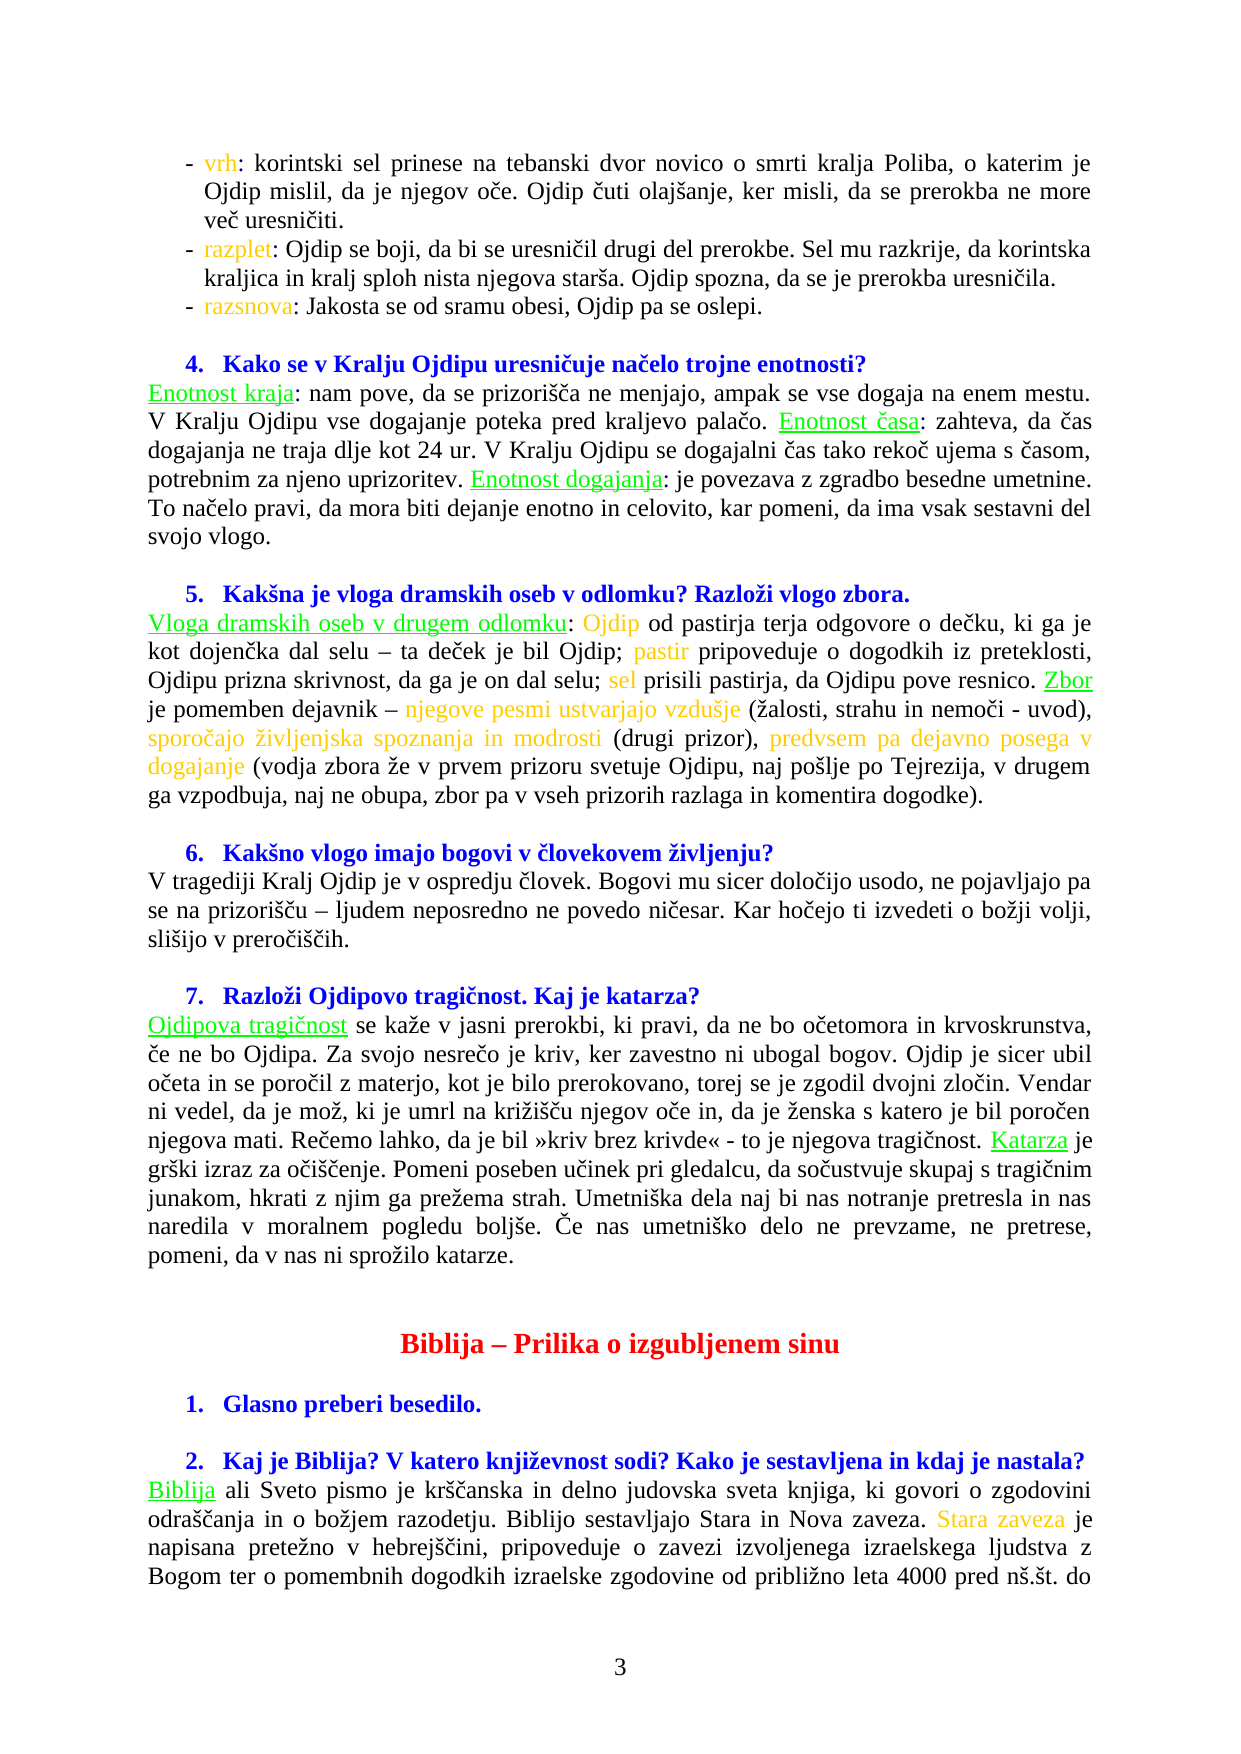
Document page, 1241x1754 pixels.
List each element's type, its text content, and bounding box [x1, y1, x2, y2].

list Kako se v Kralju Ojdipu uresničuje načelo trojne enotnosti? [185, 349, 1093, 378]
list Razloži Ojdipovo tragičnost. Kaj je katarza? [185, 981, 1093, 1010]
list Kakšna je vloga dramskih oseb v odlomku? Razloži vlogo zbora. [185, 579, 1093, 608]
text Biblija – Prilika o izgubljenem sinu [148, 1326, 1093, 1360]
list razplet: Ojdip se boji, da bi se uresničil drugi del prerokbe. Sel mu razkrije, da korintska kraljica in kralj sploh nista njegova starša. Ojdip spozna, da se je prerokba uresničila. [185, 234, 1093, 291]
list vrh: korintski sel prinese na tebanski dvor novico o smrti kralja Poliba, o katerim je Ojdip mislil, da je njegov oče. Ojdip čuti olajšanje, ker misli, da se prerokba ne more več uresničiti. [185, 148, 1093, 234]
text Ojdipova tragičnost se kaže v jasni prerokbi, ki pravi, da ne bo očetomora in krvoskrunstva, če ne bo Ojdipa. Za svojo nesrečo je kriv, ker zavestno ni ubogal bogov. Ojdip je sicer ubil očeta in se poročil z materjo, kot je bilo prerokovano, torej se je zgodil dvojni zločin. Vendar ni vedel, da je mož, ki je umrl na križišču njegov oče in, da je ženska s katero je bil poročen njegova mati. Rečemo lahko, da je bil »kriv brez krivde« - to je njegova tragičnost. Katarza je grški izraz za očiščenje. Pomeni poseben učinek pri gledalcu, da sočustvuje skupaj s tragičnim junakom, hkrati z njim ga prežema strah. Umetniška dela naj bi nas notranje pretresla in nas naredila v moralnem pogledu boljše. Če nas umetniško delo ne prevzame, ne pretrese, pomeni, da v nas ni sprožilo katarze. [148, 1010, 1093, 1269]
list razsnova: Jakosta se od sramu obesi, Ojdip pa se oslepi. [185, 291, 1093, 320]
text V tragediji Kralj Ojdip je v ospredju človek. Bogovi mu sicer določijo usodo, ne pojavljajo pa se na prizorišču – ljudem neposredno ne povedo ničesar. Kar hočejo ti izvedeti o božji volji, slišijo v preročiščih. [148, 866, 1093, 953]
list Glasno preberi besedilo. [185, 1389, 1093, 1417]
list Kakšno vlogo imajo bogovi v človekovem življenju? [185, 838, 1093, 866]
text Biblija ali Sveto pismo je krščanska in delno judovska sveta knjiga, ki govori o zgodovini odraščanja in o božjem razodetju. Biblijo sestavljajo Stara in Nova zaveza. Stara zaveza je napisana pretežno v hebrejščini, pripoveduje o zavezi izvoljenega izraelskega ljudstva z Bogom ter o pomembnih dogodkih izraelske zgodovine od približno leta 4000 pred nš.št. do [148, 1475, 1093, 1590]
list Kaj je Biblija? V katero književnost sodi? Kako je sestavljena in kdaj je nastala? [185, 1446, 1093, 1475]
text Vloga dramskih oseb v drugem odlomku: Ojdip od pastirja terja odgovore o dečku, ki ga je kot dojenčka dal selu – ta deček je bil Ojdip; pastir pripoveduje o dogodkih iz preteklosti, Ojdipu prizna skrivnost, da ga je on dal selu; sel prisili pastirja, da Ojdipu pove resnico. Zbor je pomemben dejavnik – njegove pesmi ustvarjajo vzdušje (žalosti, strahu in nemoči - uvod), sporočajo življenjska spoznanja in modrosti (drugi prizor), predvsem pa dejavno posega v dogajanje (vodja zbora že v prvem prizoru svetuje Ojdipu, naj pošlje po Tejrezija, v drugem ga vzpodbuja, naj ne obupa, zbor pa v vseh prizorih razlaga in komentira dogodke). [148, 608, 1093, 809]
text Enotnost kraja: nam pove, da se prizorišča ne menjajo, ampak se vse dogaja na enem mestu. V Kralju Ojdipu vse dogajanje poteka pred kraljevo palačo. Enotnost časa: zahteva, da čas dogajanja ne traja dlje kot 24 ur. V Kralju Ojdipu se dogajalni čas tako rekoč ujema s časom, potrebnim za njeno uprizoritev. Enotnost dogajanja: je povezava z zgradbo besedne umetnine. To načelo pravi, da mora biti dejanje enotno in celovito, kar pomeni, da ima vsak sestavni del svojo vlogo. [148, 378, 1093, 550]
